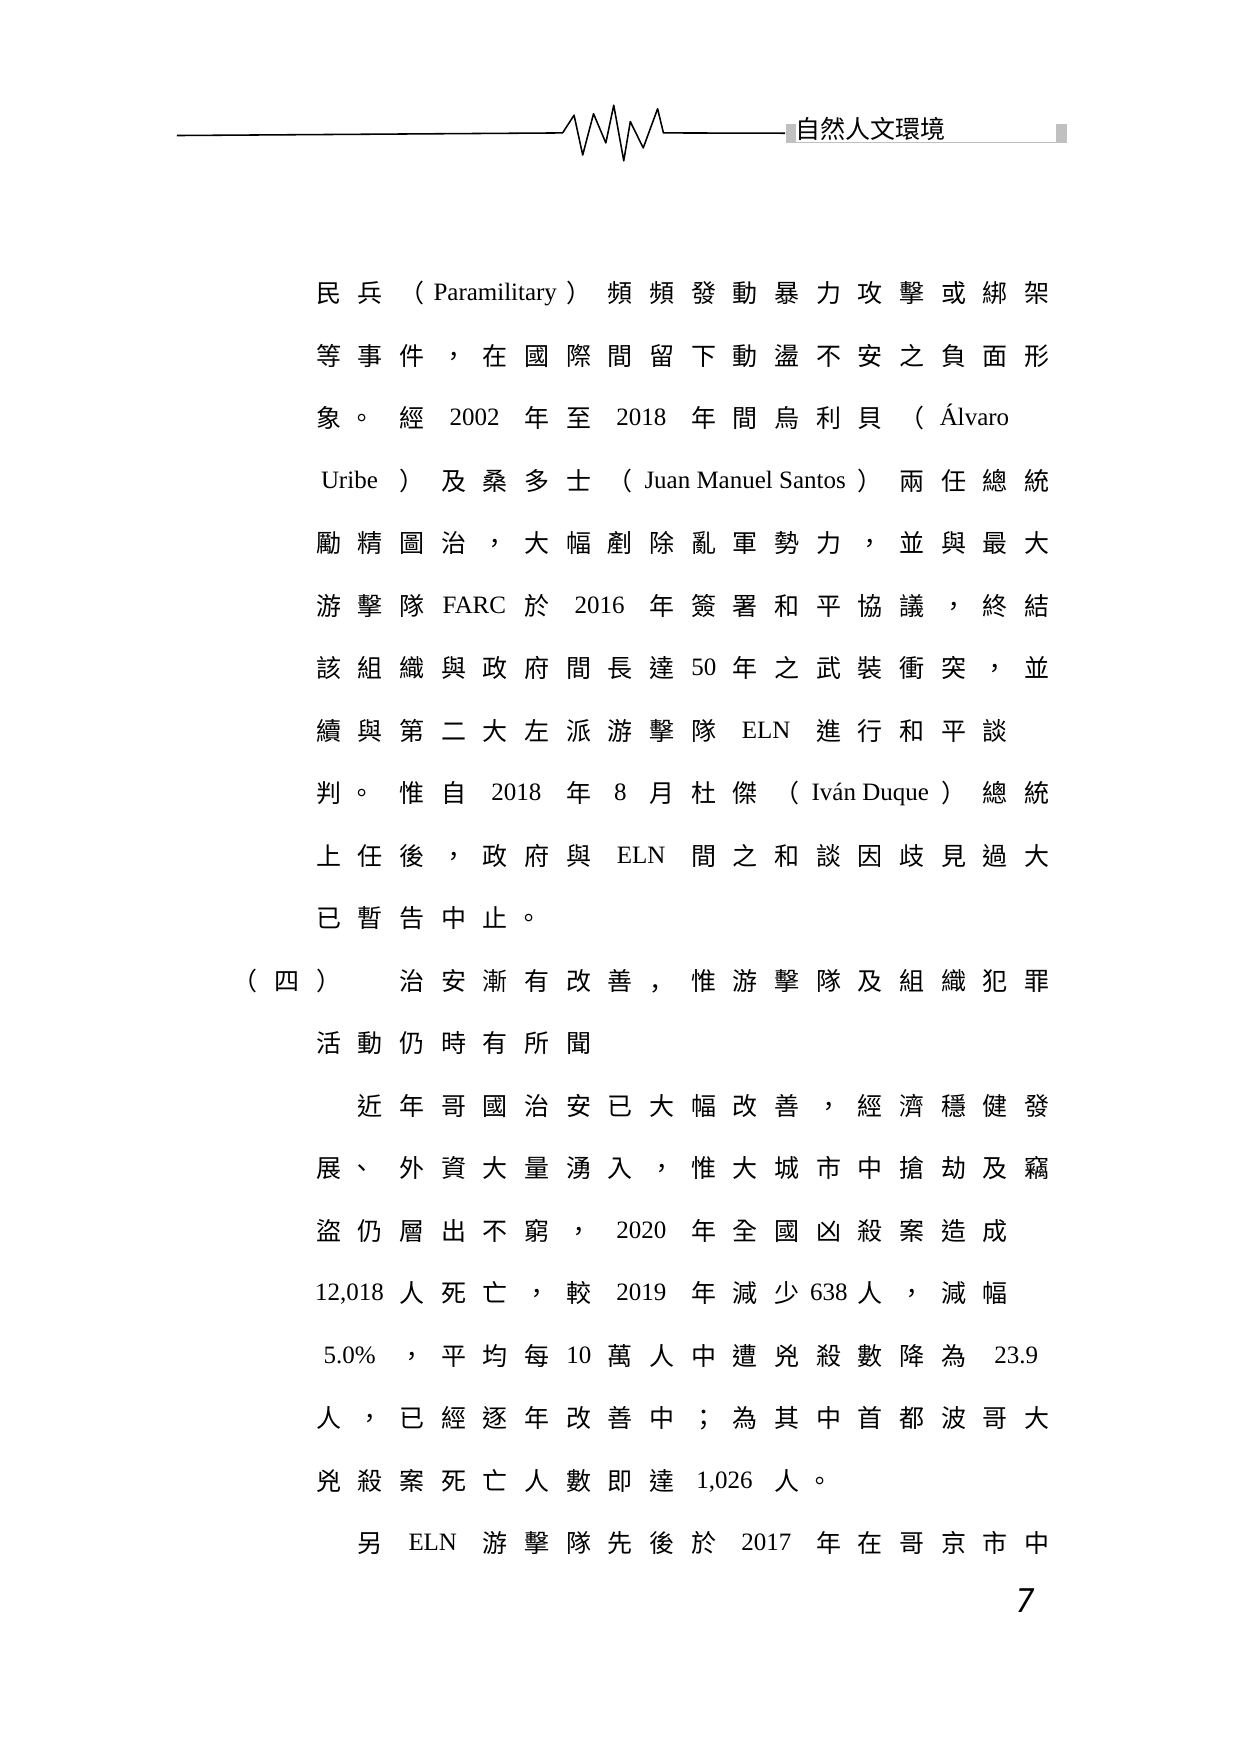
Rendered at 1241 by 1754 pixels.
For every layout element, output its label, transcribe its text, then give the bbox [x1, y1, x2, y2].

text 近年哥國治安已大幅改善，經濟穩健發展、外資大量湧入，惟大城市中搶劫及竊盜仍層出不窮，2020年全國凶殺案造成12,018人死亡，較2019年減少638人，減幅5.0%，平均每10萬人中遭兇殺數降為23.9人，已經逐年改善中；為其中首都波哥大兇殺案死亡人數即達1,026人。 [281, 1063, 1058, 1500]
text 另ELN游擊隊先後於2017年在哥京市中 [281, 1500, 1058, 1563]
text 民兵（Paramilitary）頻頻發動暴力攻擊或綁架等事件，在國際間留下動盪不安之負面形象。經2002年至2018年間烏利貝（Álvaro Uribe）及桑多士（Juan Manuel Santos）兩任總統勵精圖治，大幅剷除亂軍勢力，並與最大游擊隊FARC於2016年簽署和平協議，終結該組織與政府間長達50年之武裝衝突，並續與第二大左派游擊隊ELN進行和平談判。惟自2018年8月杜傑（Iván Duque）總統上任後，政府與ELN間之和談因歧見過大已暫告中止。 [281, 250, 1058, 938]
text （四） 治安漸有改善，惟游擊隊及組織犯罪活動仍時有所聞 [207, 938, 1058, 1063]
